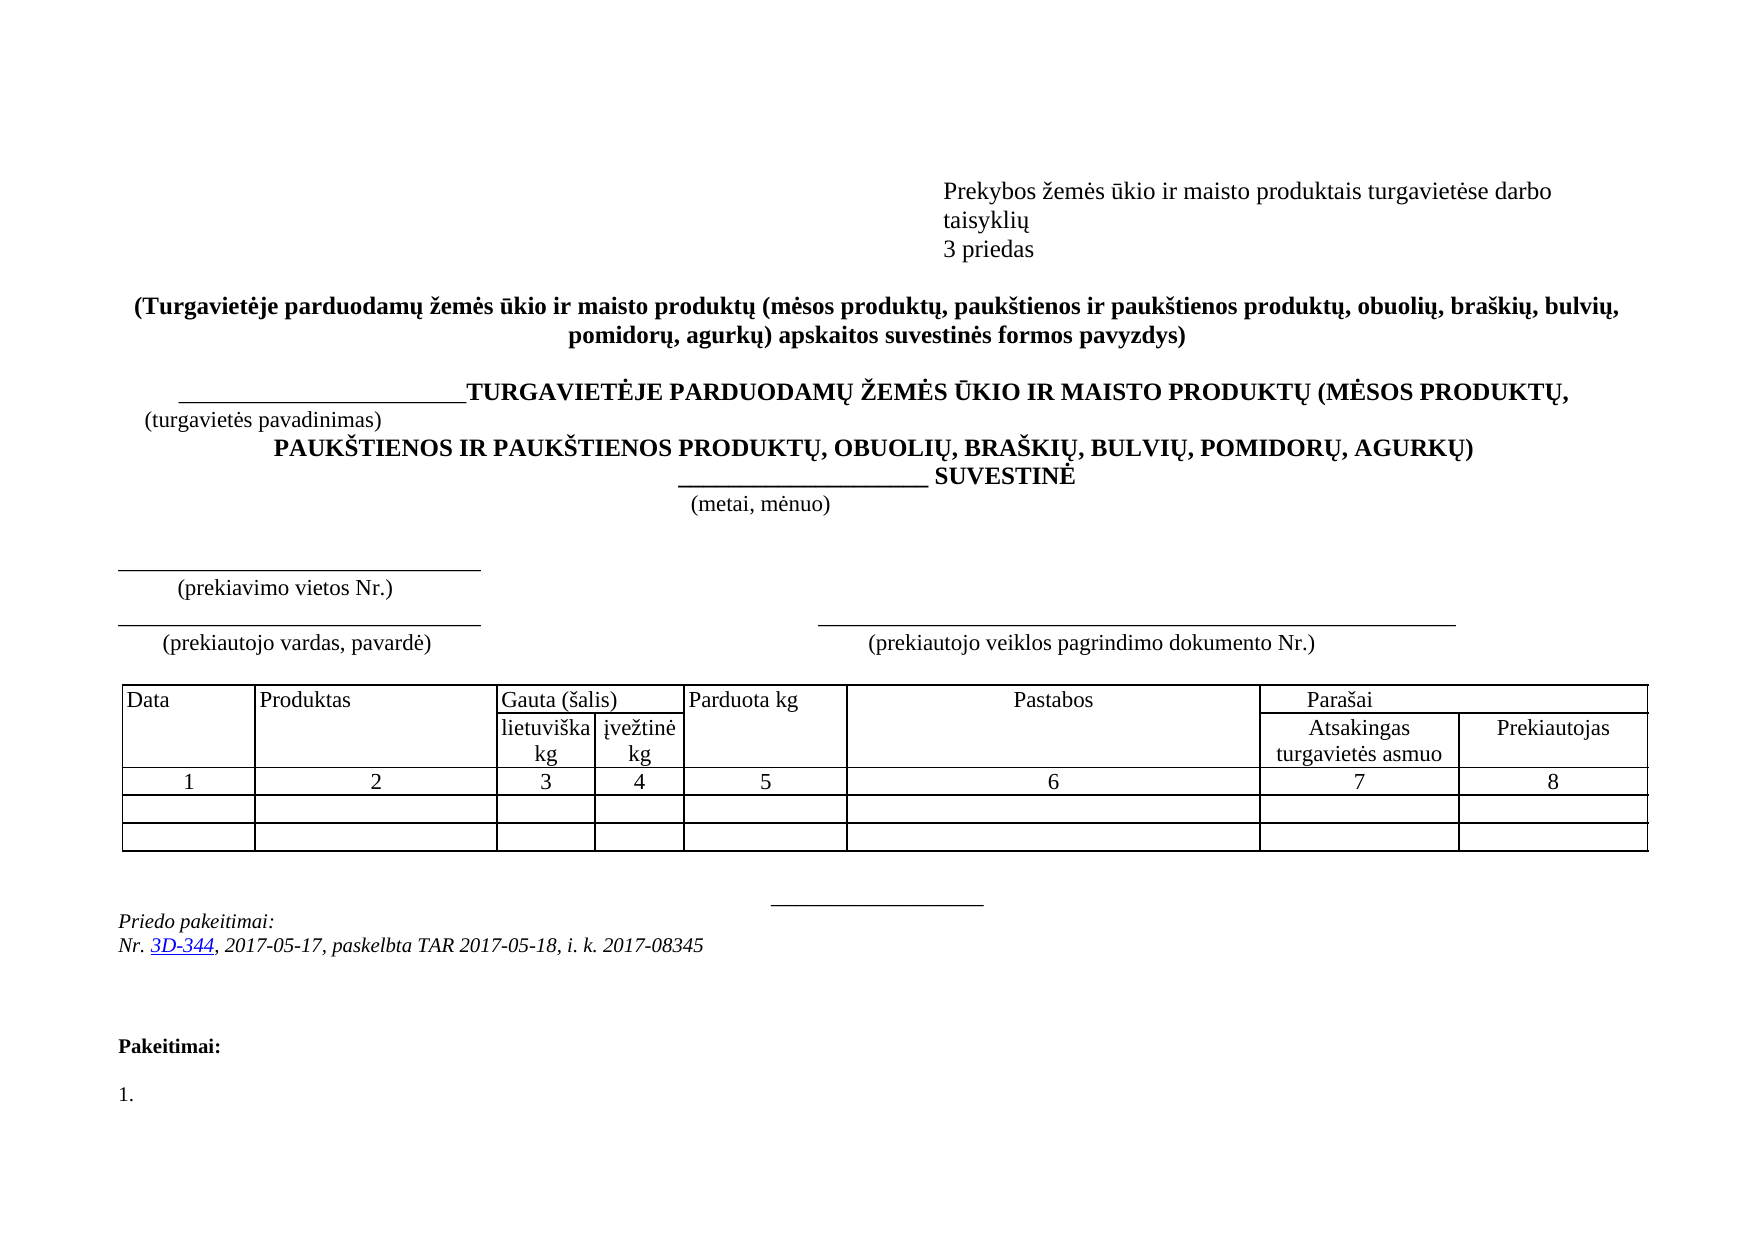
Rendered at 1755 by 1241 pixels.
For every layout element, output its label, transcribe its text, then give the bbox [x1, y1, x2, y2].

text _______________________TURGAVIETĖJE PARDUODAMŲ ŽEMĖS ŪKIO IR MAISTO PRODUKTŲ (MĖSOS PRODUKTŲ, [118, 377, 1636, 406]
table_cell [596, 824, 683, 850]
table_cell 8 [1460, 768, 1647, 794]
table_cell 6 [848, 768, 1259, 794]
text (metai, mėnuo) [118, 490, 1636, 516]
table_cell lietuviška kg [498, 714, 594, 766]
table_cell [1261, 824, 1458, 850]
table_header Data [123, 686, 254, 766]
text Pakeitimai: [118, 1034, 1636, 1058]
text (Turgavietėje parduodamų žemės ūkio ir maisto produktų (mėsos produktų, paukštienos ir paukštienos produktų, obuolių, braškių, bulvių, pomidorų, agurkų) apskaitos suvestinės formos pavyzdys) [118, 291, 1636, 349]
text _________________ [118, 880, 1636, 909]
table_cell [596, 796, 683, 822]
table_cell Prekiautojas [1460, 714, 1647, 766]
table_cell 4 [596, 768, 683, 794]
text (prekiavimo vietos Nr.) [118, 574, 1636, 600]
text Prekybos žemės ūkio ir maisto produktais turgavietėse darbo taisyklių [943, 176, 1636, 234]
table_header Parašai [1261, 686, 1647, 712]
table_header Gauta (šalis) [498, 686, 683, 712]
table_cell [256, 824, 496, 850]
table_cell [256, 796, 496, 822]
table_header Produktas [256, 686, 496, 766]
table_header Parduota kg [685, 686, 846, 766]
table_cell [1460, 796, 1647, 822]
text Priedo pakeitimai: [118, 909, 1636, 933]
table_cell [1261, 796, 1458, 822]
table_cell 7 [1261, 768, 1458, 794]
table_cell [848, 824, 1259, 850]
table_cell [685, 824, 846, 850]
table_cell [848, 796, 1259, 822]
text 3 priedas [868, 234, 1636, 262]
text _____________________________ ___________________________________________________ [118, 600, 1636, 629]
table_cell 3 [498, 768, 594, 794]
table_cell [1460, 824, 1647, 850]
table_cell [123, 824, 254, 850]
table_cell 5 [685, 768, 846, 794]
text (turgavietės pavadinimas) [118, 406, 1636, 433]
table_cell [498, 824, 594, 850]
text (prekiautojo vardas, pavardė) (prekiautojo veiklos pagrindimo dokumento Nr.) [118, 629, 1636, 655]
table_cell [123, 796, 254, 822]
text ____________________ SUVESTINĖ [118, 461, 1636, 490]
text _____________________________ [118, 545, 1636, 574]
text Nr. 3D-344, 2017-05-17, paskelbta TAR 2017-05-18, i. k. 2017-08345 [118, 933, 1636, 957]
table_cell 2 [256, 768, 496, 794]
text 1. [118, 1082, 1636, 1106]
table_cell įvežtinė kg [596, 714, 683, 766]
table_cell 1 [123, 768, 254, 794]
text PAUKŠTIENOS IR PAUKŠTIENOS PRODUKTŲ, OBUOLIŲ, BRAŠKIŲ, BULVIŲ, POMIDORŲ, AGURKŲ) [118, 433, 1636, 461]
table_cell [685, 796, 846, 822]
table_cell [498, 796, 594, 822]
table_cell Atsakingas turgavietės asmuo [1261, 714, 1458, 766]
table_header Pastabos [848, 686, 1259, 766]
